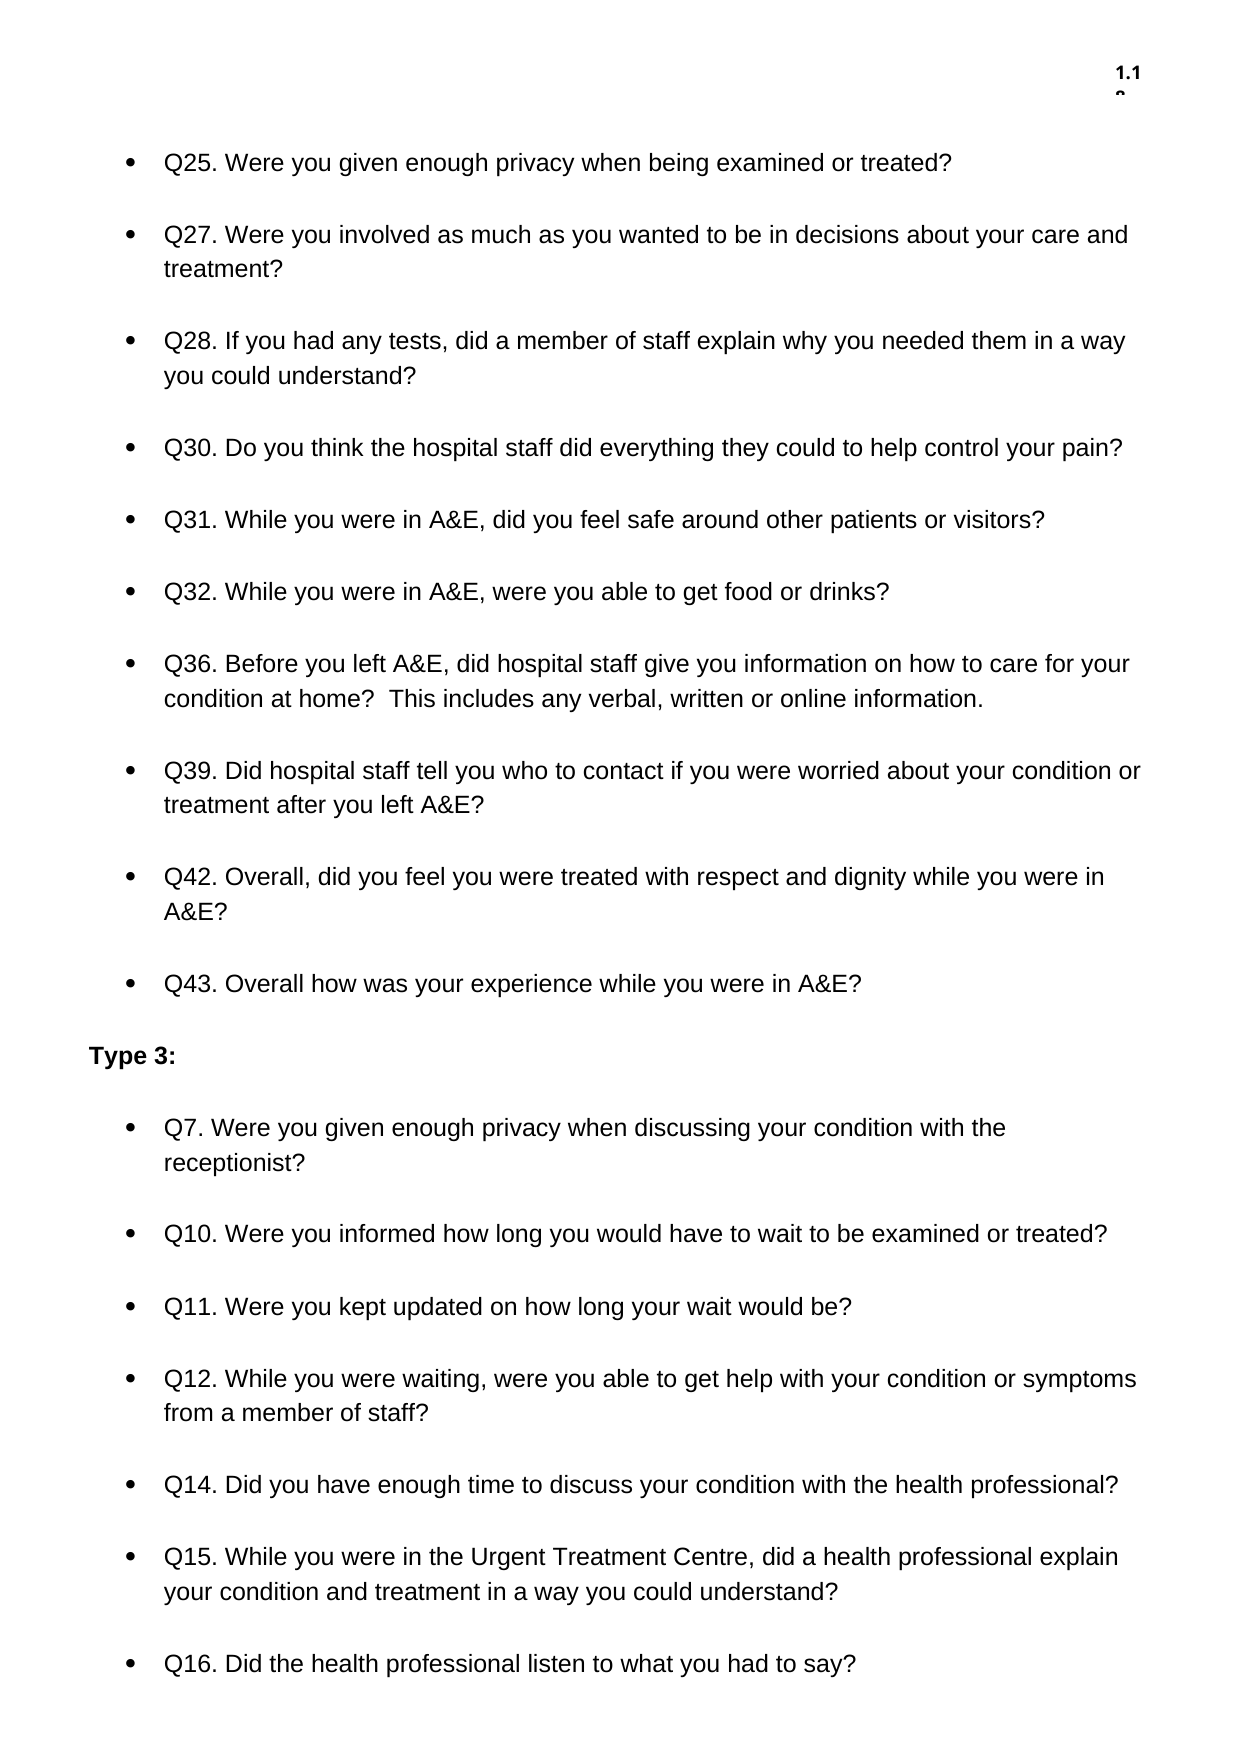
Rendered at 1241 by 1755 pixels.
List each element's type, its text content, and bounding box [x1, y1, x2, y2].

list Q43. Overall how was your experience while you were in A&E? [126, 969, 1152, 998]
list Q31. While you were in A&E, did you feel safe around other patients or visitors? [126, 505, 1152, 534]
list Q32. While you were in A&E, were you able to get food or drinks? [126, 577, 1152, 606]
list Q15. While you were in the Urgent Treatment Centre, did a health professional explain your condition and treatment in a way you could understand? [126, 1542, 1152, 1606]
list Q16. Did the health professional listen to what you had to say? [126, 1649, 1152, 1678]
text Type 3: [89, 1041, 1152, 1070]
list Q7. Were you given enough privacy when discussing your condition with the receptionist? [126, 1113, 1152, 1176]
list Q14. Did you have enough time to discuss your condition with the health professional? [126, 1470, 1152, 1499]
list Q36. Before you left A&E, did hospital staff give you information on how to care for your condition at home? This includes any verbal, written or online information. [126, 649, 1152, 712]
list Q25. Were you given enough privacy when being examined or treated? [126, 148, 1152, 177]
list Q10. Were you informed how long you would have to wait to be examined or treated? [126, 1219, 1152, 1248]
list Q42. Overall, did you feel you were treated with respect and dignity while you were in A&E? [126, 862, 1152, 926]
list Q12. While you were waiting, were you able to get help with your condition or symptoms from a member of staff? [126, 1364, 1152, 1427]
list Q39. Did hospital staff tell you who to contact if you were worried about your condition or treatment after you left A&E? [126, 756, 1152, 819]
list Q30. Do you think the hospital staff did everything they could to help control your pain? [126, 433, 1152, 462]
list Q27. Were you involved as much as you wanted to be in decisions about your care and treatment? [126, 220, 1152, 283]
list Q28. If you had any tests, did a member of staff explain why you needed them in a way you could understand? [126, 326, 1152, 390]
list Q11. Were you kept updated on how long your wait would be? [126, 1292, 1152, 1320]
